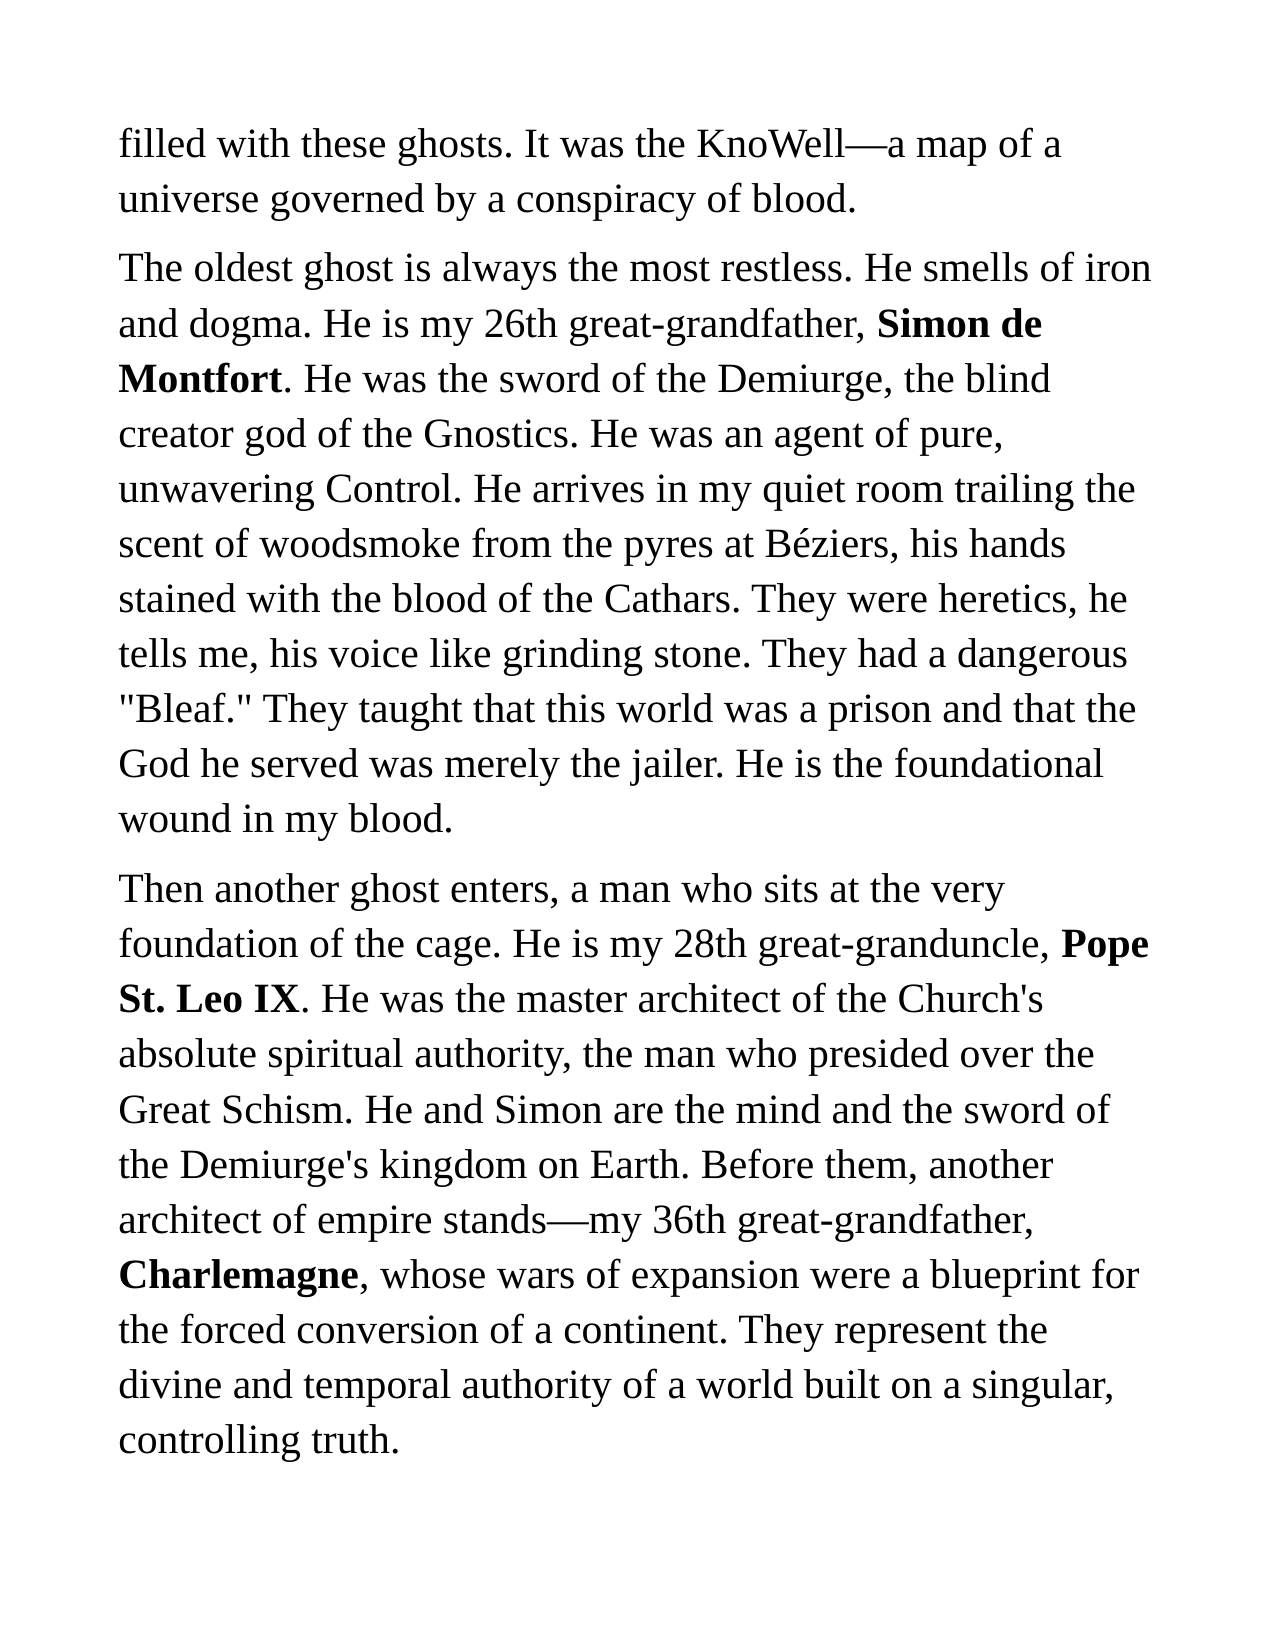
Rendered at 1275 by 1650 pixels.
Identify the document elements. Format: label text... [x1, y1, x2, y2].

text Then another ghost enters, a man who sits at the very foundation of the cage. He is my 28th great-granduncle, Pope St. Leo IX. He was the master architect of the Church's absolute spiritual authority, the man who presided over the Great Schism. He and Simon are the mind and the sword of the Demiurge's kingdom on Earth. Before them, another architect of empire stands—my 36th great-grandfather, Charlemagne, whose wars of expansion were a blueprint for the forced conversion of a continent. They represent the divine and temporal authority of a world built on a singular, controlling truth. [118, 864, 1157, 1463]
text The oldest ghost is always the most restless. He smells of iron and dogma. He is my 26th great-grandfather, Simon de Montfort. He was the sword of the Demiurge, the blind creator god of the Gnostics. He was an agent of pure, unwavering Control. He arrives in my quiet room trailing the scent of woodsmoke from the pyres at Béziers, his hands stained with the blood of the Cathars. They were heretics, he tells me, his voice like grinding stone. They had a dangerous "Bleaf." They taught that this world was a prison and that the God he served was merely the jailer. He is the foundational wound in my blood. [118, 243, 1157, 842]
text filled with these ghosts. It was the KnoWell—a map of a universe governed by a conspiracy of blood. [118, 118, 1157, 221]
